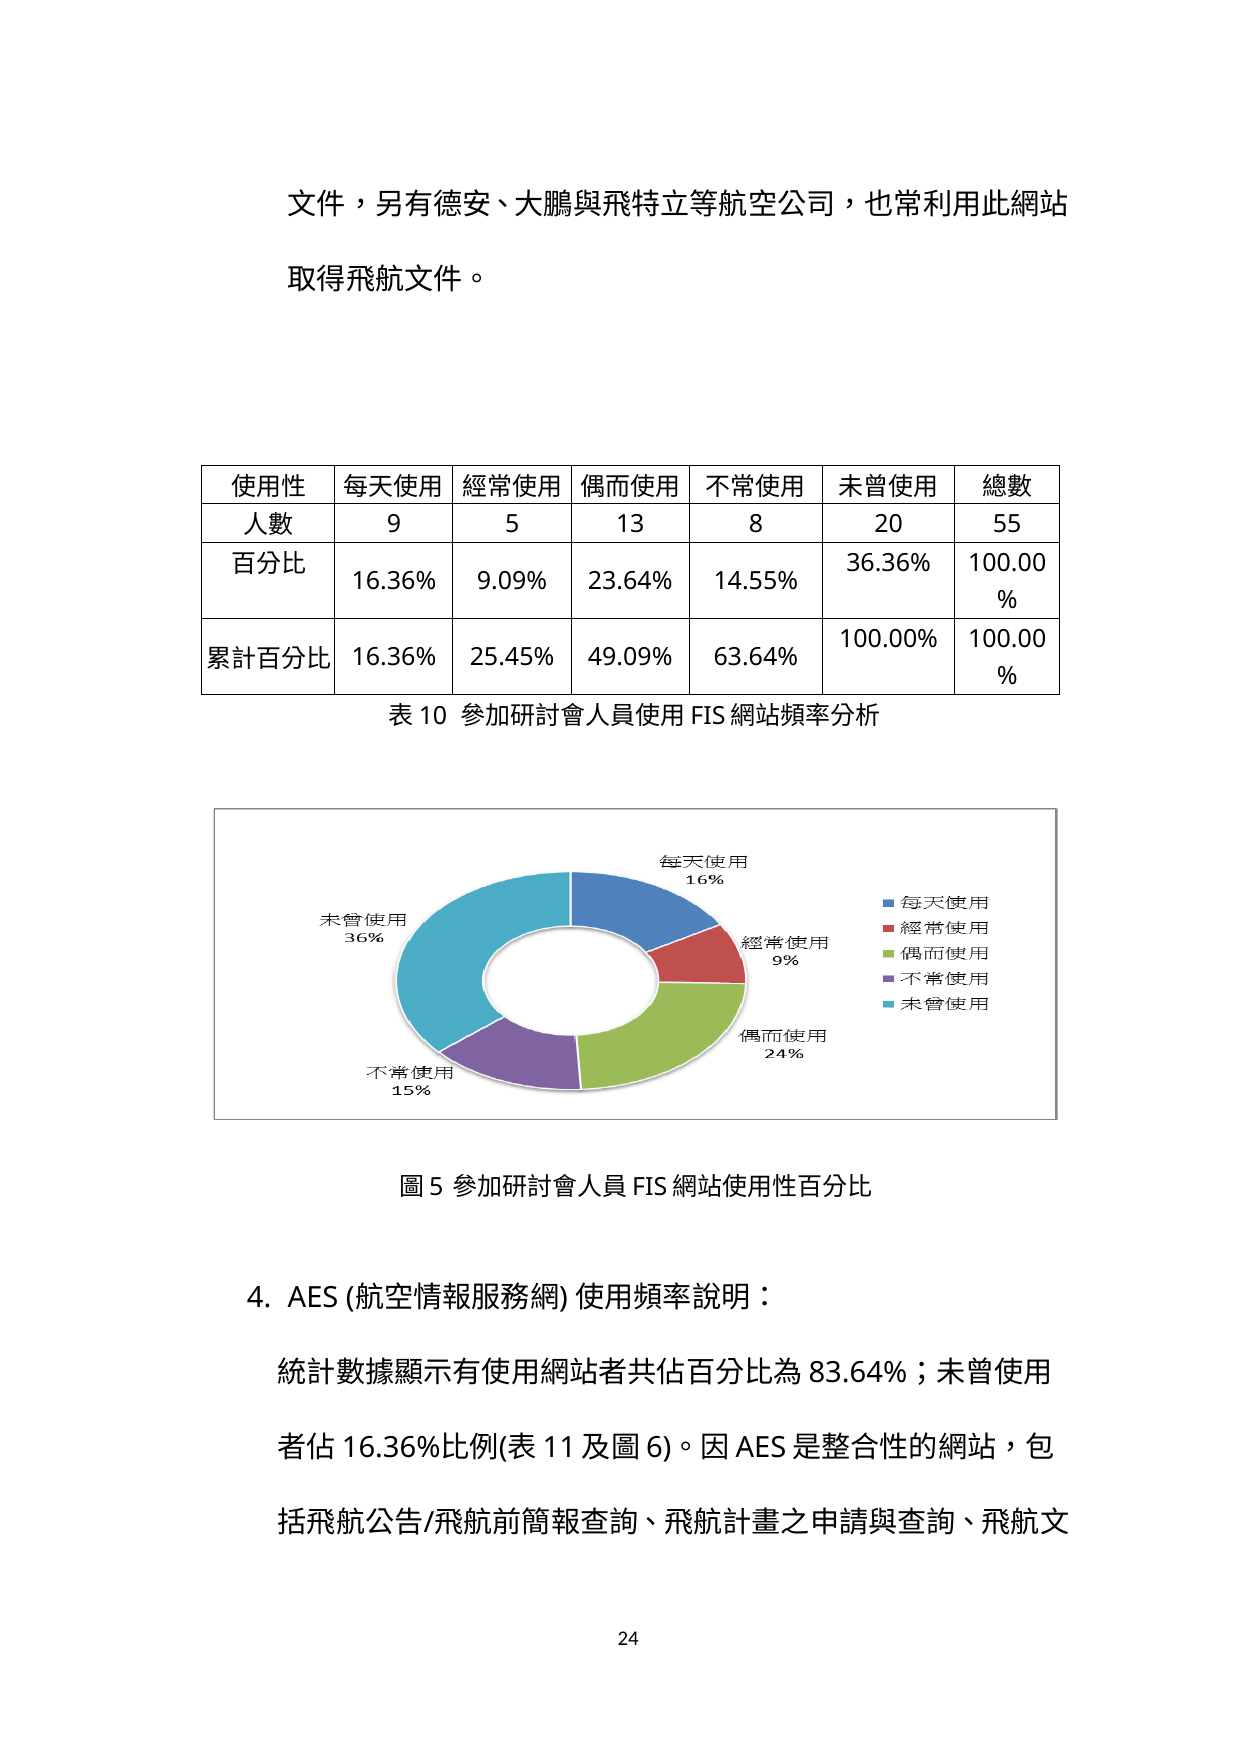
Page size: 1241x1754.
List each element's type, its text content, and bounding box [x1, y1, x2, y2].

table_header 經常使用 [453, 466, 571, 503]
table_cell 20 [823, 504, 954, 542]
table_header 每天使用 [335, 466, 452, 503]
table_cell 人數 [202, 504, 334, 542]
table_cell 100.00% [955, 619, 1059, 694]
table_header 不常使用 [690, 466, 822, 503]
text 文件，另有德安、大鵬與飛特立等航空公司，也常利用此網站取得飛航文件。 [187, 164, 1069, 314]
table_cell 63.64% [690, 619, 822, 694]
table_header 使用性 [202, 466, 334, 503]
table_cell 13 [572, 504, 689, 542]
picture [213, 808, 1058, 1120]
table_cell 55 [955, 504, 1059, 542]
table_cell 5 [453, 504, 571, 542]
table_cell 100.00% [955, 543, 1059, 618]
table_cell 23.64% [572, 543, 689, 618]
list AES (航空情報服務網) 使用頻率說明： [247, 1257, 1069, 1332]
text 表10 參加研討會人員使用FIS網站頻率分析 [187, 695, 1069, 732]
table_cell 16.36% [335, 619, 452, 694]
table_cell 36.36% [823, 543, 954, 618]
table_header 未曾使用 [823, 466, 954, 503]
table_cell 9.09% [453, 543, 571, 618]
text 統計數據顯示有使用網站者共佔百分比為83.64%；未曾使用者佔16.36%比例(表11及圖6)。因AES是整合性的網站，包括飛航公告/飛航前簡報查詢、飛航計畫之申請與查詢、飛航文 [277, 1332, 1069, 1557]
table_header 偶而使用 [572, 466, 689, 503]
table_header 總數 [955, 466, 1059, 503]
table_cell 49.09% [572, 619, 689, 694]
table_cell 16.36% [335, 543, 452, 618]
table_cell 8 [690, 504, 822, 542]
table_cell 9 [335, 504, 452, 542]
table_cell 100.00% [823, 619, 954, 694]
text 圖5 參加研討會人員FIS網站使用性百分比 [202, 807, 1069, 1220]
table_cell 25.45% [453, 619, 571, 694]
table_cell 百分比 [202, 543, 334, 618]
table_cell 14.55% [690, 543, 822, 618]
table_cell 累計百分比 [202, 619, 334, 694]
